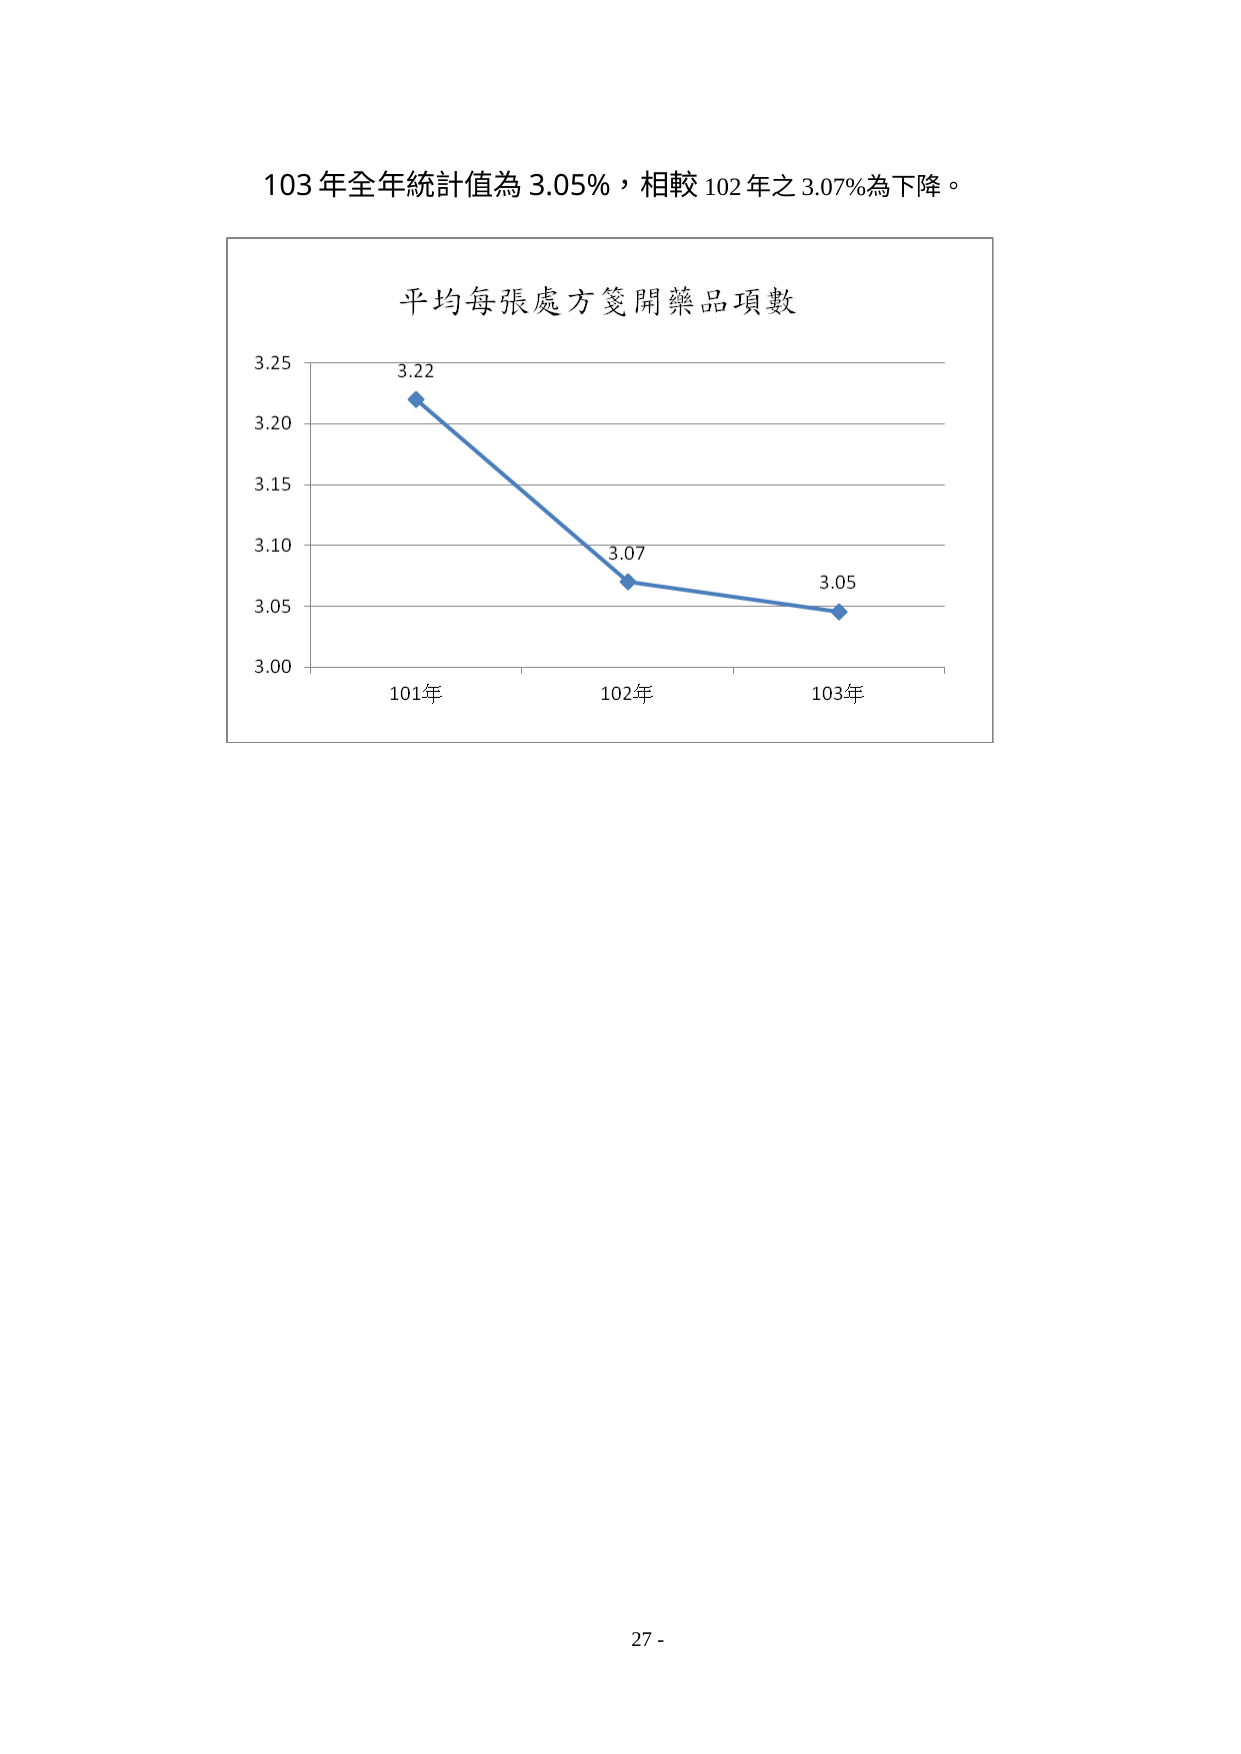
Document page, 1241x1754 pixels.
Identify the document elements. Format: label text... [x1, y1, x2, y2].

table_header [410, 221, 527, 237]
table_header [188, 221, 294, 311]
table_header [744, 221, 861, 237]
table_header [626, 221, 744, 237]
table_header [861, 221, 971, 237]
table_cell [188, 311, 971, 764]
table_header [295, 221, 410, 237]
picture [225, 237, 994, 743]
table_header [528, 221, 626, 237]
text 103年全年統計值為3.05%，相較102年之3.07%為下降。 [262, 146, 1107, 221]
